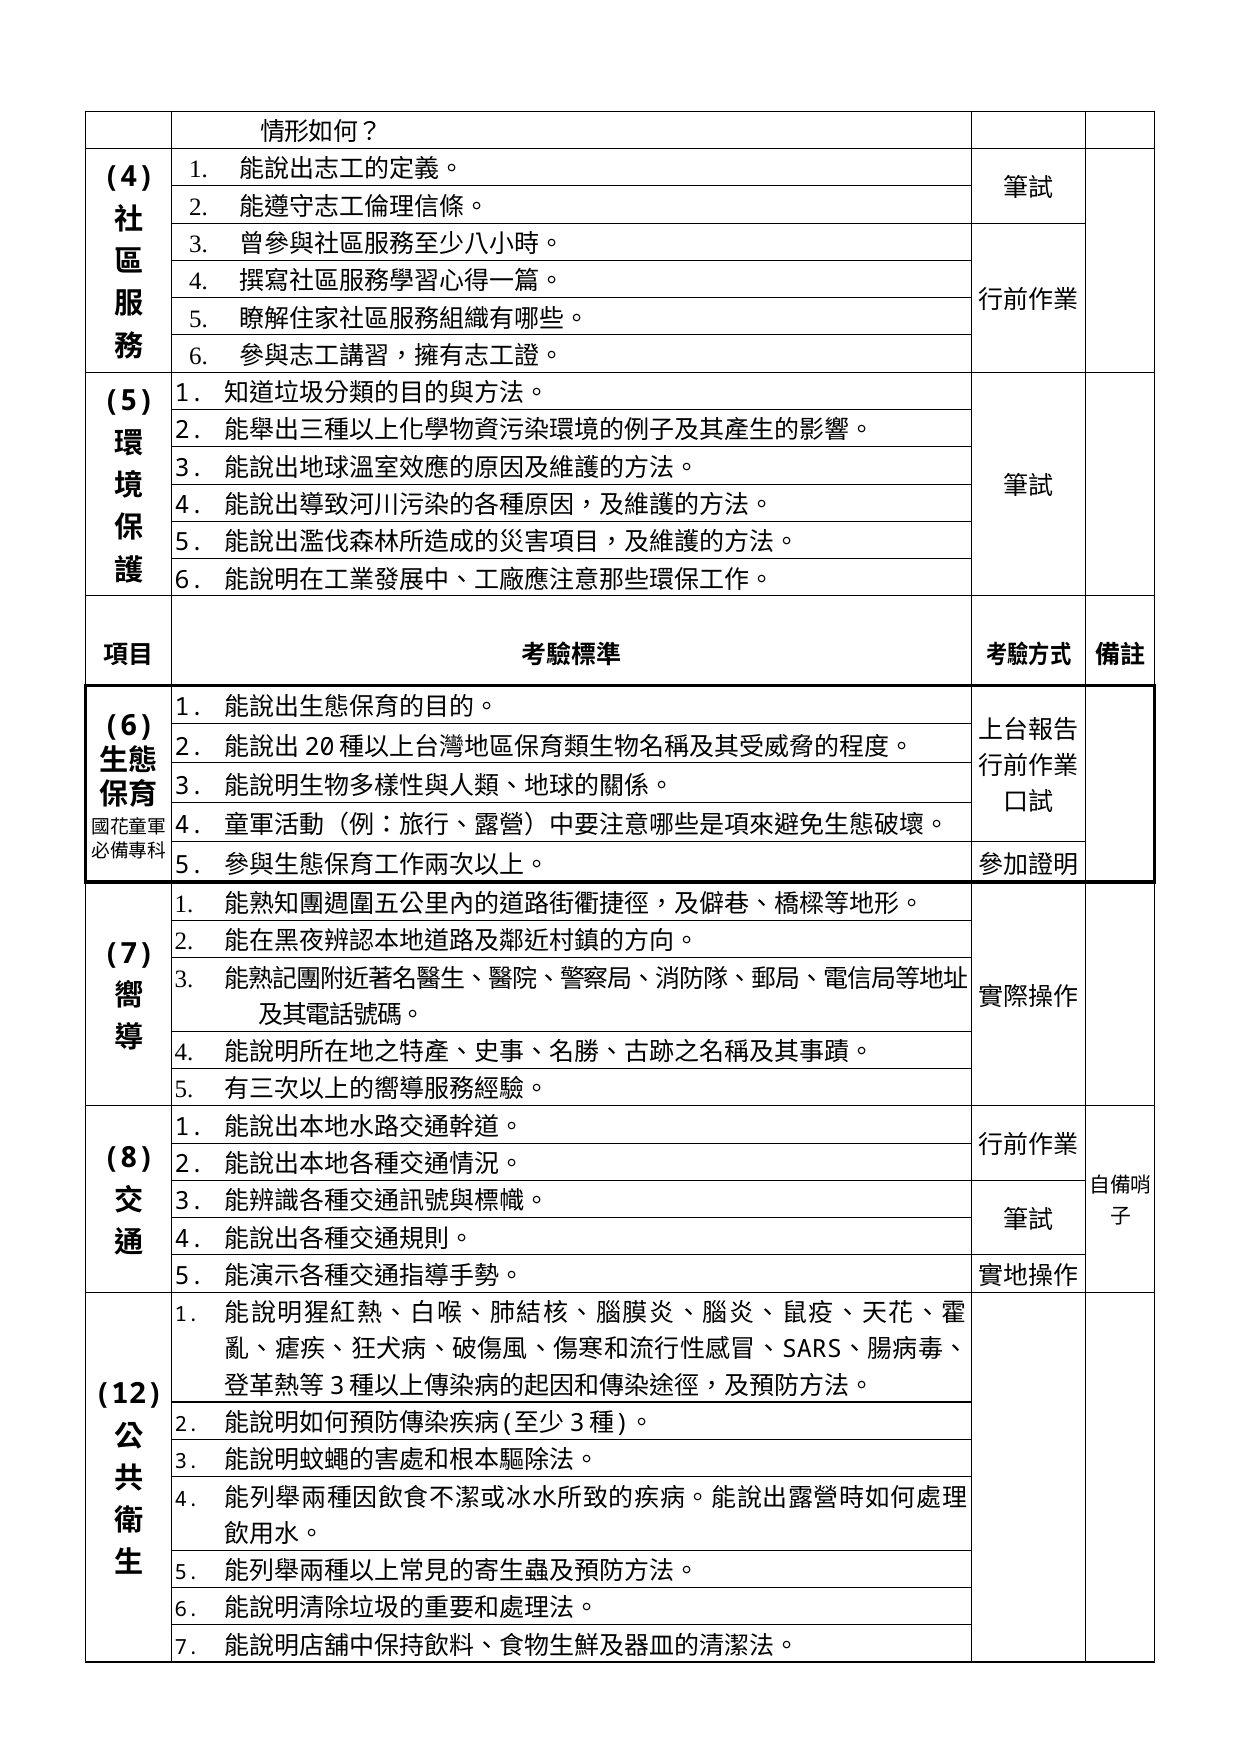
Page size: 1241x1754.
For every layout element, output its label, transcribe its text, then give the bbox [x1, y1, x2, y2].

table_cell 上台報告 行前作業 口試 [972, 687, 1085, 841]
table_cell 能說明所在地之特產、史事、名勝、古跡之名稱及其事蹟。 [172, 1032, 971, 1068]
table_cell 能舉出三種以上化學物資污染環境的例子及其產生的影響。 [172, 410, 971, 446]
table_cell 撰寫社區服務學習心得一篇。 [172, 261, 971, 297]
table_cell 能說明清除垃圾的重要和處理法。 [172, 1588, 971, 1624]
table_cell 能遵守志工倫理信條。 [172, 186, 971, 222]
table_cell 能列舉兩種以上常見的寄生蟲及預防方法。 [172, 1551, 971, 1587]
table_cell 能說出本地各種交通情況。 [172, 1144, 971, 1180]
table_cell 能說明如何預防傳染疾病(至少3種)。 [172, 1403, 971, 1439]
table_cell 能說出導致河川污染的各種原因，及維護的方法。 [172, 485, 971, 521]
table_cell 知道垃圾分類的目的與方法。 [172, 373, 971, 409]
table_cell [1086, 149, 1154, 372]
table_cell 能演示各種交通指導手勢。 [172, 1255, 971, 1292]
table_cell 實際操作 [972, 884, 1085, 1105]
table_cell 能在黑夜辨認本地道路及鄰近村鎮的方向。 [172, 921, 971, 957]
table_cell 能說明在工業發展中、工廠應注意那些環保工作。 [172, 559, 971, 595]
table_cell 能說出各種交通規則。 [172, 1218, 971, 1254]
table_cell [972, 1293, 1085, 1661]
table_cell 能說出生態保育的目的。 [172, 687, 971, 723]
table_cell 能說出志工的定義。 [172, 149, 971, 185]
table_cell (8) 交 通 [86, 1106, 171, 1292]
table_cell 備註 [1086, 596, 1154, 683]
table_cell [1086, 687, 1153, 880]
table_cell 有三次以上的嚮導服務經驗。 [172, 1069, 971, 1105]
table_cell 考驗標準 [172, 596, 971, 683]
table_cell 項目 [86, 596, 171, 683]
table_cell 能說明猩紅熱、白喉、肺結核、腦膜炎、腦炎、鼠疫、天花、霍亂、瘧疾、狂犬病、破傷風、傷寒和流行性感冒、SARS、腸病毒、登革熱等3種以上傳染病的起因和傳染途徑，及預防方法。 [172, 1293, 971, 1401]
table_cell 能列舉兩種因飲食不潔或冰水所致的疾病。能說出露營時如何處理飲用水。 [172, 1477, 971, 1549]
table_cell 能說出20種以上台灣地區保育類生物名稱及其受威脅的程度。 [172, 724, 971, 762]
table_cell 能說出地球溫室效應的原因及維護的方法。 [172, 447, 971, 483]
table_cell [86, 112, 171, 148]
table_cell 行前作業 [972, 1106, 1085, 1180]
table_cell 能說明生物多樣性與人類、地球的關係。 [172, 763, 971, 802]
table_cell 自備哨子 [1086, 1106, 1154, 1292]
table_cell 童軍活動（例：旅行、露營）中要注意哪些是項來避免生態破壞。 [172, 803, 971, 841]
table_cell 參與志工講習，擁有志工證。 [172, 335, 971, 372]
table_cell 行前作業 [972, 224, 1085, 372]
table_cell 能說明蚊蠅的害處和根本驅除法。 [172, 1440, 971, 1476]
table_cell [1086, 373, 1154, 595]
table_cell 能說出濫伐森林所造成的災害項目，及維護的方法。 [172, 522, 971, 558]
table_cell 考驗方式 [972, 596, 1085, 683]
table_cell [1086, 884, 1154, 1105]
table_cell [1086, 112, 1154, 148]
table_cell (6) 生態 保育 國花童軍 必備專科 [87, 687, 171, 880]
table_cell 筆試 [972, 149, 1085, 222]
table_cell 筆試 [972, 1181, 1085, 1254]
table_cell 參加證明 [972, 842, 1085, 880]
table_cell (4) 社 區 服 務 [86, 149, 171, 372]
table_cell 情形如何？ [172, 112, 971, 148]
table_cell (5) 環 境 保 護 [86, 373, 171, 595]
table_cell 實地操作 [972, 1255, 1085, 1292]
table_cell [1086, 1293, 1154, 1661]
table_cell 筆試 [972, 373, 1085, 595]
table_cell 曾參與社區服務至少八小時。 [172, 224, 971, 260]
table_cell (7) 嚮 導 [86, 884, 171, 1105]
table_cell (12) 公 共 衛 生 [86, 1293, 171, 1661]
table_cell 參與生態保育工作兩次以上。 [172, 842, 971, 880]
table_cell 能辨識各種交通訊號與標幟。 [172, 1181, 971, 1217]
table_cell 能說明店舖中保持飲料、食物生鮮及器皿的清潔法。 [172, 1625, 971, 1661]
table_cell 能說出本地水路交通幹道。 [172, 1106, 971, 1142]
table_cell [972, 112, 1085, 148]
table_cell 能熟記團附近著名醫生、醫院、警察局、消防隊、郵局、電信局等地址及其電話號碼。 [172, 958, 971, 1031]
table_cell 瞭解住家社區服務組織有哪些。 [172, 298, 971, 334]
table_cell 能熟知團週圍五公里內的道路街衢捷徑，及僻巷、橋樑等地形。 [172, 884, 971, 920]
